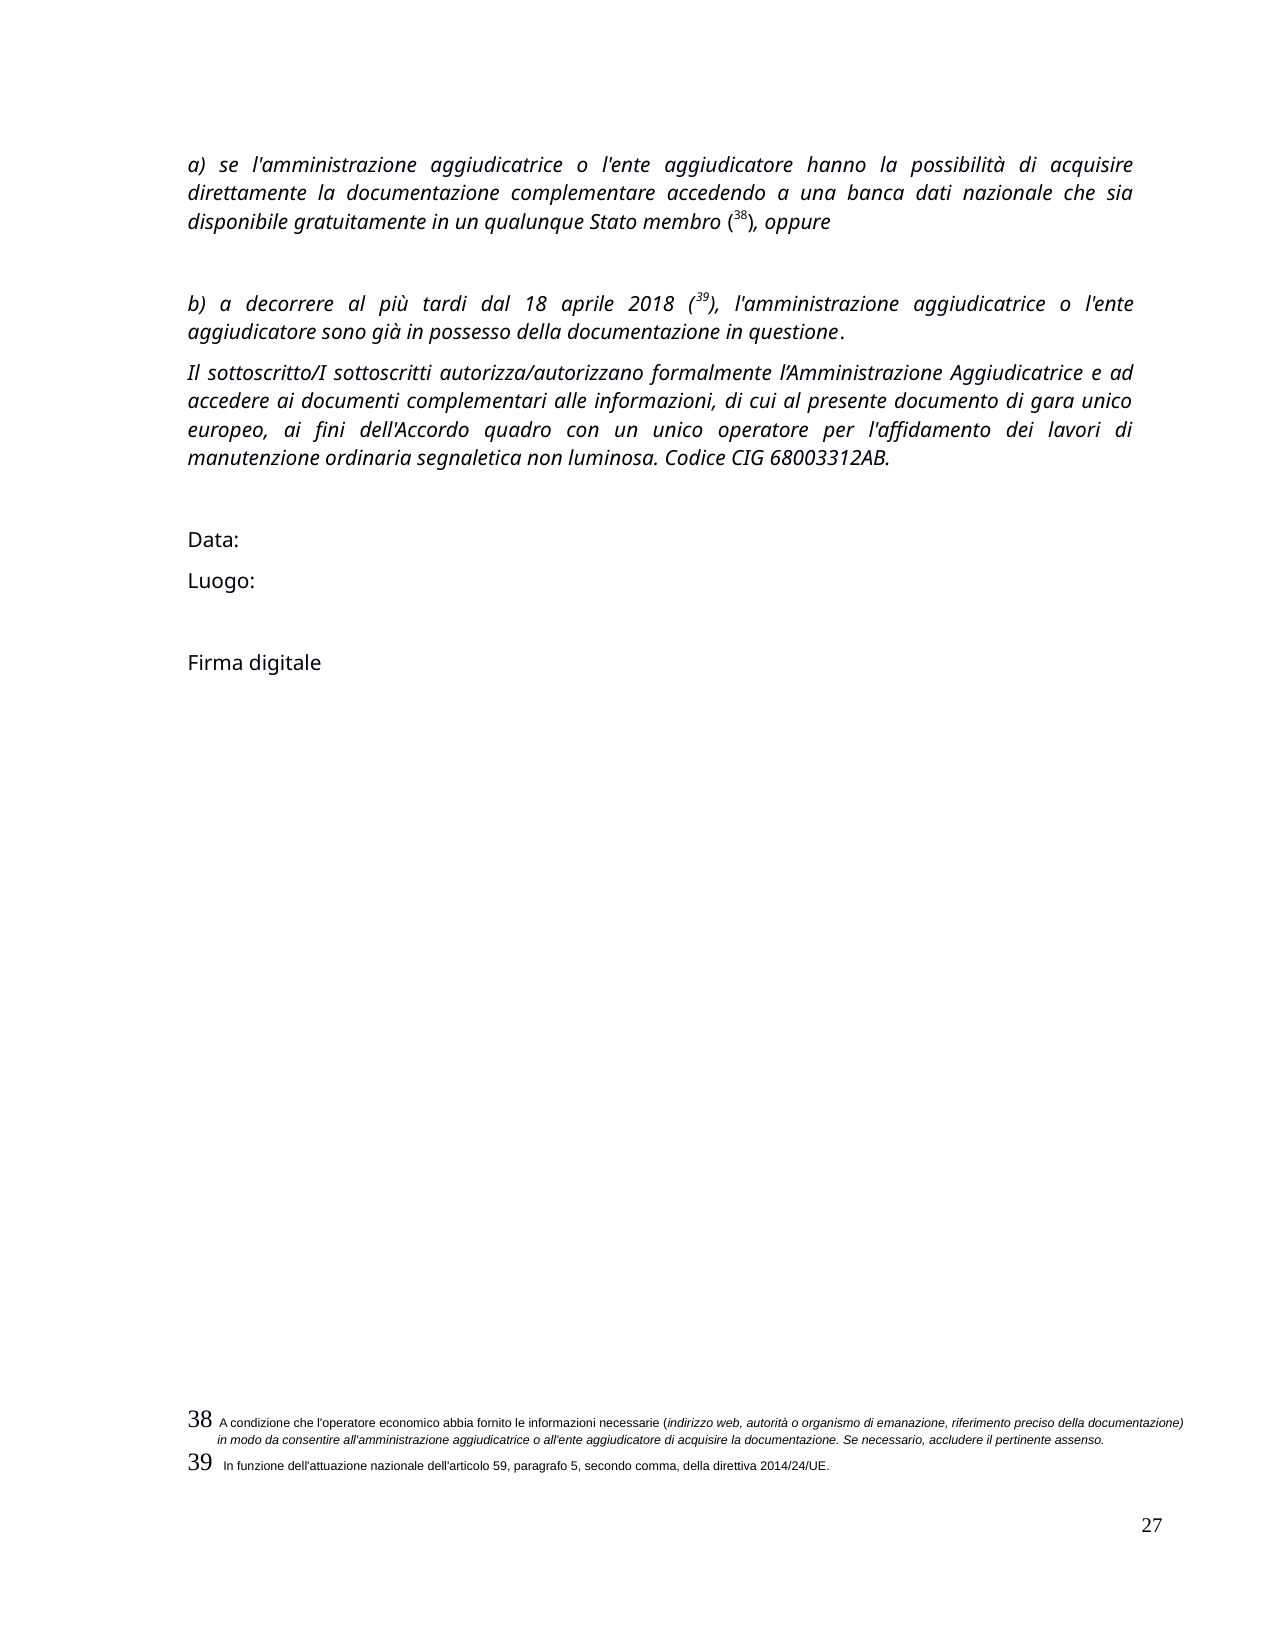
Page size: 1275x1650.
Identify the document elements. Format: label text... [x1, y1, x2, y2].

text a) se l'amministrazione aggiudicatrice o l'ente aggiudicatore hanno la possibilità di acquisire direttamente la documentazione complementare accedendo a una banca dati nazionale che sia disponibile gratuitamente in un qualunque Stato membro (), oppure [187, 150, 1137, 235]
text Firma digitale [187, 648, 1137, 677]
text b) a decorrere al più tardi dal 18 aprile 2018 (), l'amministrazione aggiudicatrice o l'ente aggiudicatore sono già in possesso della documentazione in questione. [187, 289, 1137, 346]
text Luogo: [187, 566, 1137, 595]
text Il sottoscritto/I sottoscritti autorizza/autorizzano formalmente l’Amministrazione Aggiudicatrice e ad accedere ai documenti complementari alle informazioni, di cui al presente documento di gara unico europeo, ai fini dell'Accordo quadro con un unico operatore per l'affidamento dei lavori di manutenzione ordinaria segnaletica non luminosa. Codice CIG 68003312AB. [187, 358, 1137, 472]
text Data: [187, 525, 1137, 554]
text In funzione dell'attuazione nazionale dell'articolo 59, paragrafo 5, secondo comma, della direttiva 2014/24/UE. [187, 1447, 1197, 1476]
text A condizione che l'operatore economico abbia fornito le informazioni necessarie (indirizzo web, autorità o organismo di emanazione, riferimento preciso della documentazione) in modo da consentire all'amministrazione aggiudicatrice o all'ente aggiudicatore di acquisire la documentazione. Se necessario, accludere il pertinente assenso. [187, 1404, 1197, 1447]
